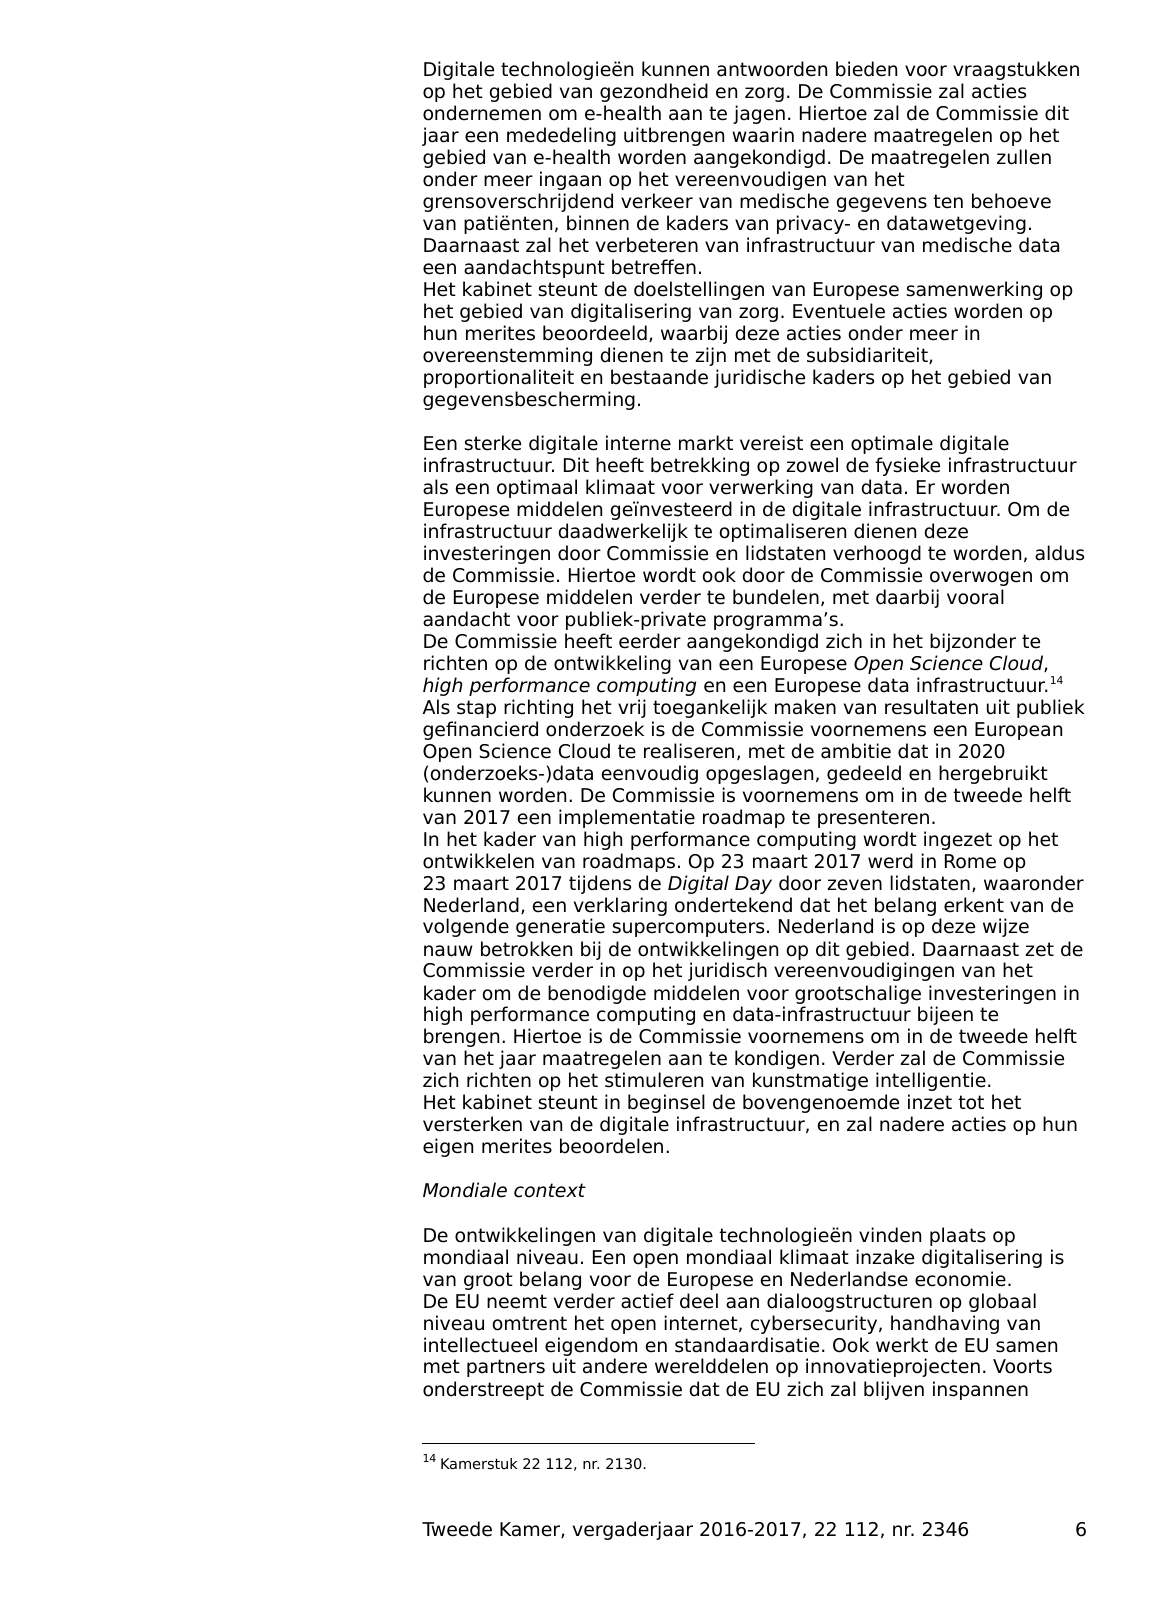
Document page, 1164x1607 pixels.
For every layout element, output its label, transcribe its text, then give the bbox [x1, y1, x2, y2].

text In het kader van high performance computing wordt ingezet op het ontwikkelen van roadmaps. Op 23 maart 2017 werd in Rome op 23 maart 2017 tijdens de Digital Day door zeven lidstaten, waaronder Nederland, een verklaring ondertekend dat het belang erkent van de volgende generatie supercomputers. Nederland is op deze wijze nauw betrokken bij de ontwikkelingen op dit gebied. Daarnaast zet de Commissie verder in op het juridisch vereenvoudigingen van het kader om de benodigde middelen voor grootschalige investeringen in high performance computing en data-infrastructuur bijeen te brengen. Hiertoe is de Commissie voornemens om in de tweede helft van het jaar maatregelen aan te kondigen. Verder zal de Commissie zich richten op het stimuleren van kunstmatige intelligentie. [422, 828, 1087, 1092]
text De Commissie heeft eerder aangekondigd zich in het bijzonder te richten op de ontwikkeling van een Europese Open Science Cloud, high performance computing en een Europese data infrastructuur. Als stap richting het vrij toegankelijk maken van resultaten uit publiek gefinancierd onderzoek is de Commissie voornemens een European Open Science Cloud te realiseren, met de ambitie dat in 2020 (onderzoeks-)data eenvoudig opgeslagen, gedeeld en hergebruikt kunnen worden. De Commissie is voornemens om in de tweede helft van 2017 een implementatie roadmap te presenteren. [422, 631, 1087, 828]
text Het kabinet steunt de doelstellingen van Europese samenwerking op het gebied van digitalisering van zorg. Eventuele acties worden op hun merites beoordeeld, waarbij deze acties onder meer in overeenstemming dienen te zijn met de subsidiariteit, proportionaliteit en bestaande juridische kaders op het gebied van gegevensbescherming. [422, 279, 1087, 411]
text Het kabinet steunt in beginsel de bovengenoemde inzet tot het versterken van de digitale infrastructuur, en zal nadere acties op hun eigen merites beoordelen. [422, 1092, 1087, 1158]
subtitle Mondiale context [422, 1180, 1087, 1202]
text Kamerstuk 22 112, nr. 2130. [422, 1452, 1087, 1474]
text De ontwikkelingen van digitale technologieën vinden plaats op mondiaal niveau. Een open mondiaal klimaat inzake digitalisering is van groot belang voor de Europese en Nederlandse economie. [422, 1224, 1087, 1291]
text De EU neemt verder actief deel aan dialoogstructuren op globaal niveau omtrent het open internet, cybersecurity, handhaving van intellectueel eigendom en standaardisatie. Ook werkt de EU samen met partners uit andere werelddelen op innovatieprojecten. Voorts onderstreept de Commissie dat de EU zich zal blijven inspannen [422, 1291, 1087, 1400]
text Digitale technologieën kunnen antwoorden bieden voor vraagstukken op het gebied van gezondheid en zorg. De Commissie zal acties ondernemen om e-health aan te jagen. Hiertoe zal de Commissie dit jaar een mededeling uitbrengen waarin nadere maatregelen op het gebied van e-health worden aangekondigd. De maatregelen zullen onder meer ingaan op het vereenvoudigen van het grensoverschrijdend verkeer van medische gegevens ten behoeve van patiënten, binnen de kaders van privacy- en datawetgeving. Daarnaast zal het verbeteren van infrastructuur van medische data een aandachtspunt betreffen. [422, 59, 1087, 279]
text Een sterke digitale interne markt vereist een optimale digitale infrastructuur. Dit heeft betrekking op zowel de fysieke infrastructuur als een optimaal klimaat voor verwerking van data. Er worden Europese middelen geïnvesteerd in de digitale infrastructuur. Om de infrastructuur daadwerkelijk te optimaliseren dienen deze investeringen door Commissie en lidstaten verhoogd te worden, aldus de Commissie. Hiertoe wordt ook door de Commissie overwogen om de Europese middelen verder te bundelen, met daarbij vooral aandacht voor publiek-private programma’s. [422, 433, 1087, 631]
